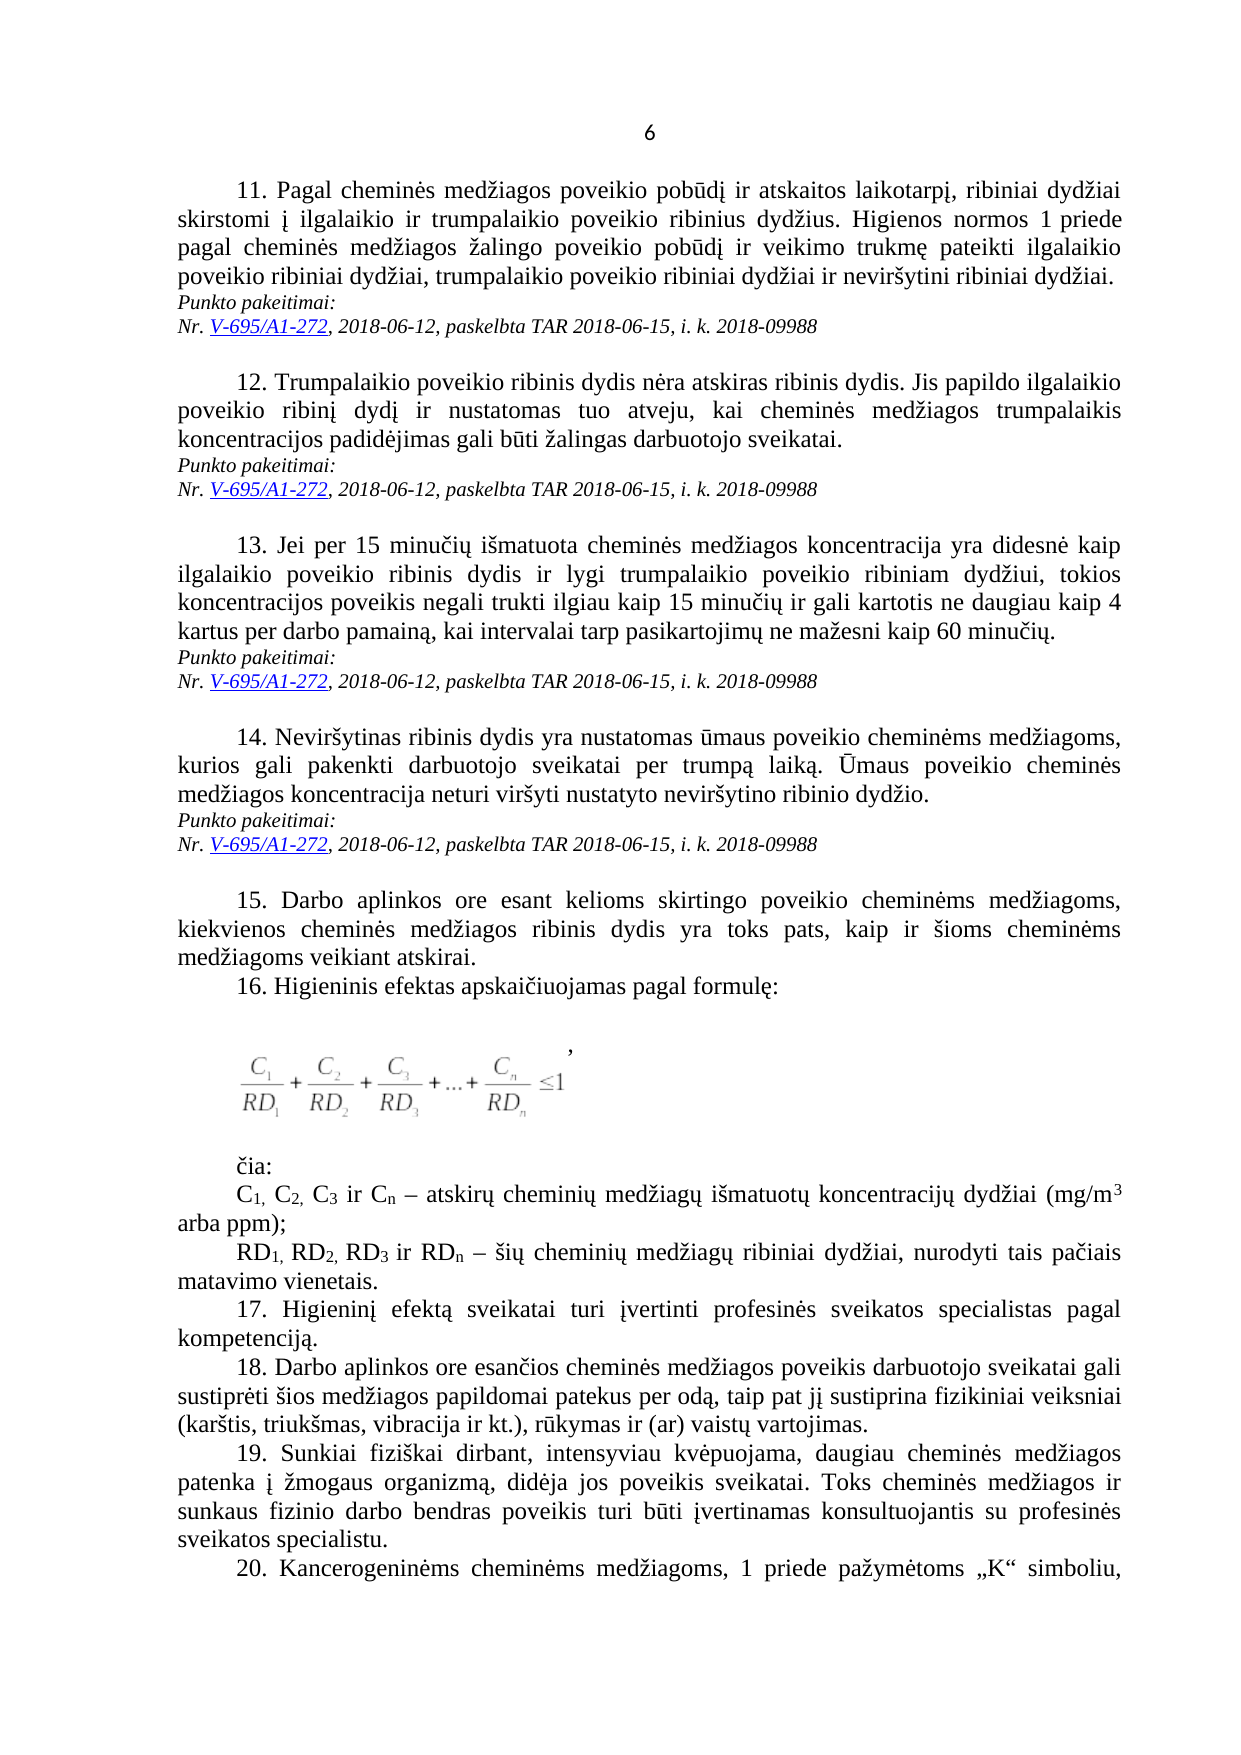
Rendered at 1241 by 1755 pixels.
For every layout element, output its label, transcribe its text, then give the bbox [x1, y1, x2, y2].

text 17. Higieninį efektą sveikatai turi įvertinti profesinės sveikatos specialistas pagal kompetenciją. [177, 1294, 1122, 1352]
text 18. Darbo aplinkos ore esančios cheminės medžiagos poveikis darbuotojo sveikatai gali sustiprėti šios medžiagos papildomai patekus per odą, taip pat jį sustiprina fizikiniai veiksniai (karštis, triukšmas, vibracija ir kt.), rūkymas ir (ar) vaistų vartojimas. [177, 1352, 1122, 1438]
text 12. Trumpalaikio poveikio ribinis dydis nėra atskiras ribinis dydis. Jis papildo ilgalaikio poveikio ribinį dydį ir nustatomas tuo atveju, kai cheminės medžiagos trumpalaikis koncentracijos padidėjimas gali būti žalingas darbuotojo sveikatai. [177, 367, 1122, 453]
text 13. Jei per 15 minučių išmatuota cheminės medžiagos koncentracija yra didesnė kaip ilgalaikio poveikio ribinis dydis ir lygi trumpalaikio poveikio ribiniam dydžiui, tokios koncentracijos poveikis negali trukti ilgiau kaip 15 minučių ir gali kartotis ne daugiau kaip 4 kartus per darbo pamainą, kai intervalai tarp pasikartojimų ne mažesni kaip 60 minučių. [177, 530, 1122, 645]
text Nr. V-695/A1-272, 2018-06-12, paskelbta TAR 2018-06-15, i. k. 2018-09988 [177, 832, 1122, 856]
text 19. Sunkiai fiziškai dirbant, intensyviau kvėpuojama, daugiau cheminės medžiagos patenka į žmogaus organizmą, didėja jos poveikis sveikatai. Toks cheminės medžiagos ir sunkaus fizinio darbo bendras poveikis turi būti įvertinamas konsultuojantis su profesinės sveikatos specialistu. [177, 1438, 1122, 1553]
text 15. Darbo aplinkos ore esant kelioms skirtingo poveikio cheminėms medžiagoms, kiekvienos cheminės medžiagos ribinis dydis yra toks pats, kaip ir šioms cheminėms medžiagoms veikiant atskirai. [177, 885, 1122, 971]
text Nr. V-695/A1-272, 2018-06-12, paskelbta TAR 2018-06-15, i. k. 2018-09988 [177, 314, 1122, 338]
text 14. Neviršytinas ribinis dydis yra nustatomas ūmaus poveikio cheminėms medžiagoms, kurios gali pakenkti darbuotojo sveikatai per trumpą laiką. Ūmaus poveikio cheminės medžiagos koncentracija neturi viršyti nustatyto neviršytino ribinio dydžio. [177, 722, 1122, 808]
text Punkto pakeitimai: [177, 808, 1122, 832]
text Punkto pakeitimai: [177, 290, 1122, 314]
text Punkto pakeitimai: [177, 453, 1122, 477]
text 16. Higieninis efektas apskaičiuojamas pagal formulę: [177, 971, 1122, 1000]
text , [236, 1029, 1122, 1122]
text Punkto pakeitimai: [177, 645, 1122, 669]
text 11. Pagal cheminės medžiagos poveikio pobūdį ir atskaitos laikotarpį, ribiniai dydžiai skirstomi į ilgalaikio ir trumpalaikio poveikio ribinius dydžius. Higienos normos 1 priede pagal cheminės medžiagos žalingo poveikio pobūdį ir veikimo trukmę pateikti ilgalaikio poveikio ribiniai dydžiai, trumpalaikio poveikio ribiniai dydžiai ir neviršytini ribiniai dydžiai. [177, 175, 1122, 290]
text 20. Kancerogeninėms cheminėms medžiagoms, 1 priede pažymėtoms „K“ simboliu, [177, 1553, 1122, 1582]
text RD1, RD2, RD3 ir RDn – šių cheminių medžiagų ribiniai dydžiai, nurodyti tais pačiais matavimo vienetais. [177, 1237, 1122, 1294]
text C1, C2, C3 ir Cn – atskirų cheminių medžiagų išmatuotų koncentracijų dydžiai (mg/m3 arba ppm); [177, 1179, 1122, 1237]
text Nr. V-695/A1-272, 2018-06-12, paskelbta TAR 2018-06-15, i. k. 2018-09988 [177, 477, 1122, 501]
text Nr. V-695/A1-272, 2018-06-12, paskelbta TAR 2018-06-15, i. k. 2018-09988 [177, 669, 1122, 693]
text čia: [177, 1151, 1122, 1179]
